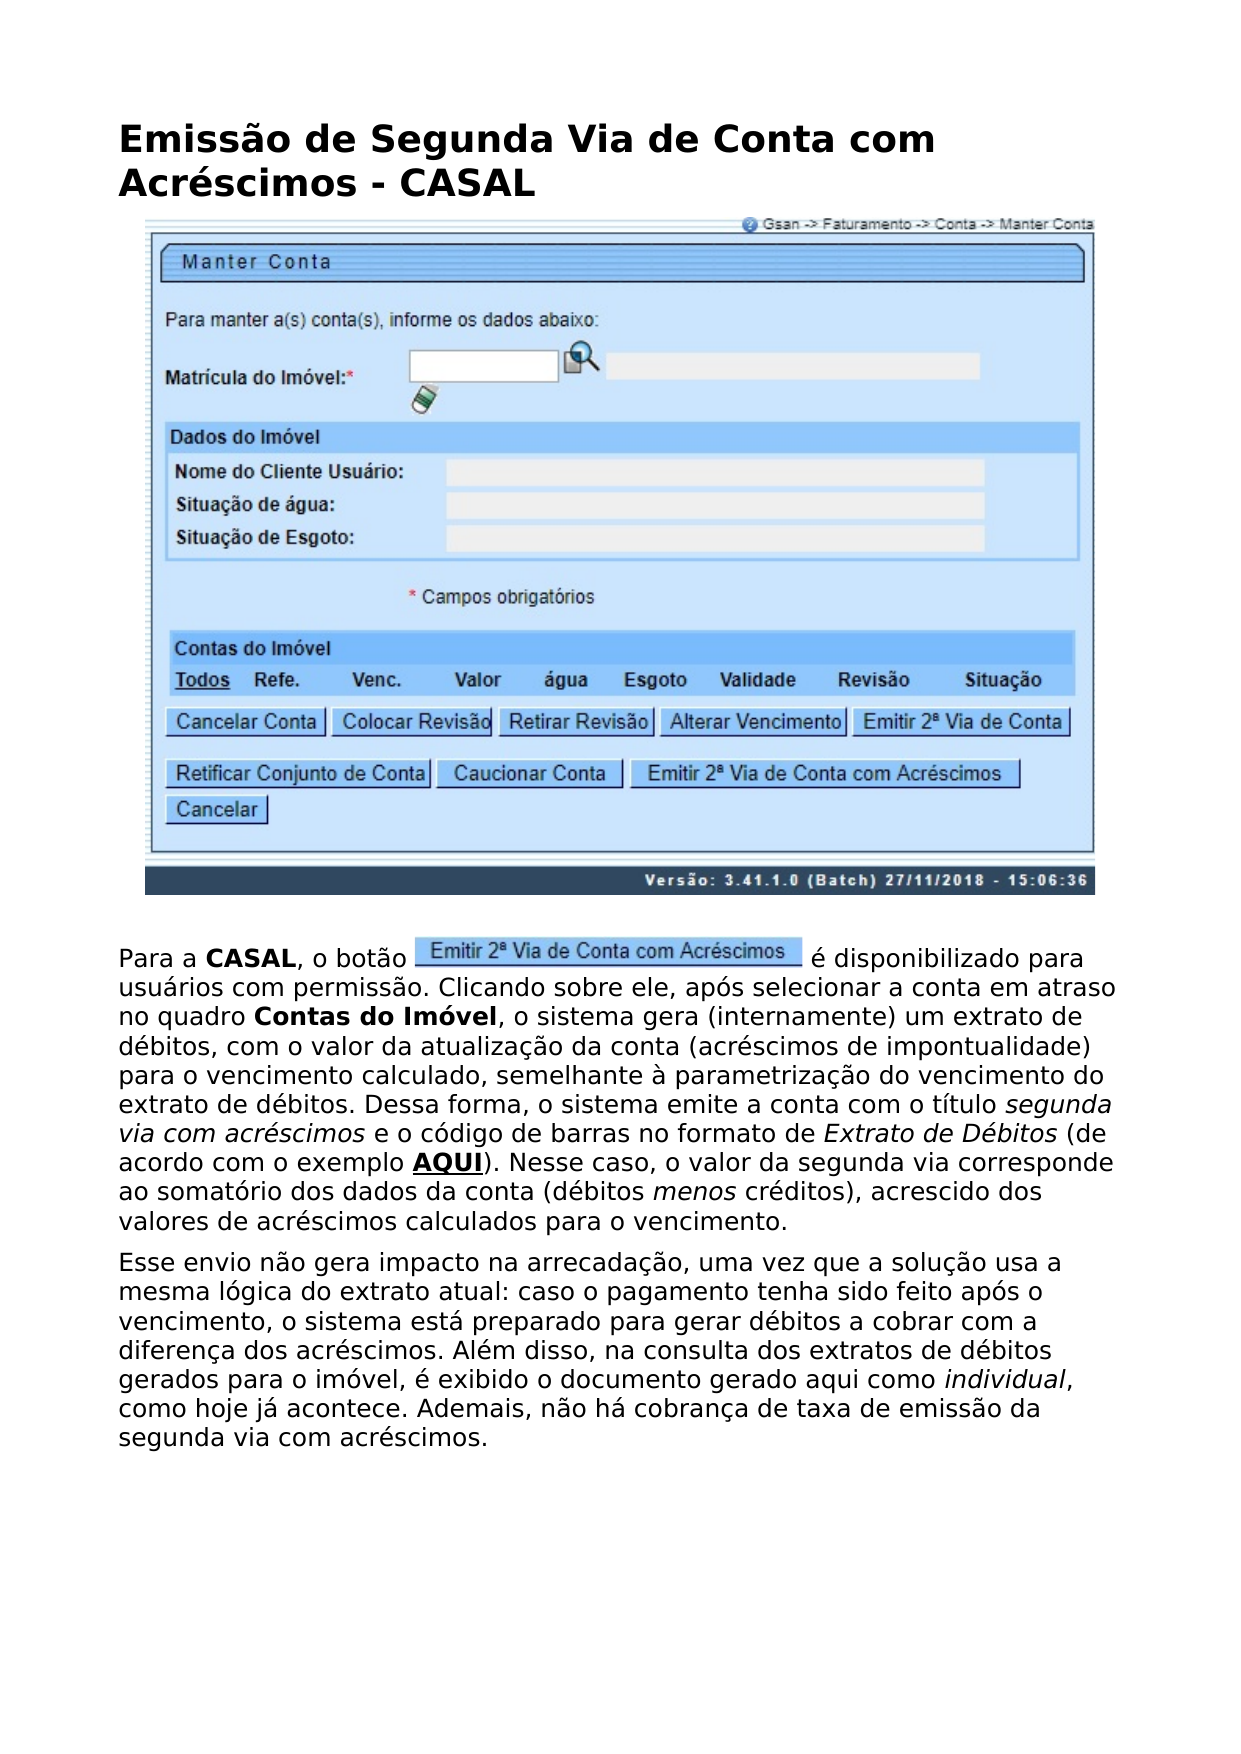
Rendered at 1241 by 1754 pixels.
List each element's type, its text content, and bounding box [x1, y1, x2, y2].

picture [145, 217, 1096, 895]
picture [414, 936, 803, 968]
text Esse envio não gera impacto na arrecadação, uma vez que a solução usa a mesma lógica do extrato atual: caso o pagamento tenha sido feito após o vencimento, o sistema está preparado para gerar débitos a cobrar com a diferença dos acréscimos. Além disso, na consulta dos extratos de débitos gerados para o imóvel, é exibido o documento gerado aqui como individual, como hoje já acontece. Ademais, não há cobrança de taxa de emissão da segunda via com acréscimos. [118, 1248, 1122, 1452]
text Para a CASAL, o botão é disponibilizado para usuários com permissão. Clicando sobre ele, após selecionar a conta em atraso no quadro Contas do Imóvel, o sistema gera (internamente) um extrato de débitos, com o valor da atualização da conta (acréscimos de impontualidade) para o vencimento calculado, semelhante à parametrização do vencimento do extrato de débitos. Dessa forma, o sistema emite a conta com o título segunda via com acréscimos e o código de barras no formato de Extrato de Débitos (de acordo com o exemplo AQUI). Nesse caso, o valor da segunda via corresponde ao somatório dos dados da conta (débitos menos créditos), acrescido dos valores de acréscimos calculados para o vencimento. [118, 936, 1122, 1236]
subtitle Emissão de Segunda Via de Conta com Acréscimos - CASAL [118, 118, 1122, 205]
